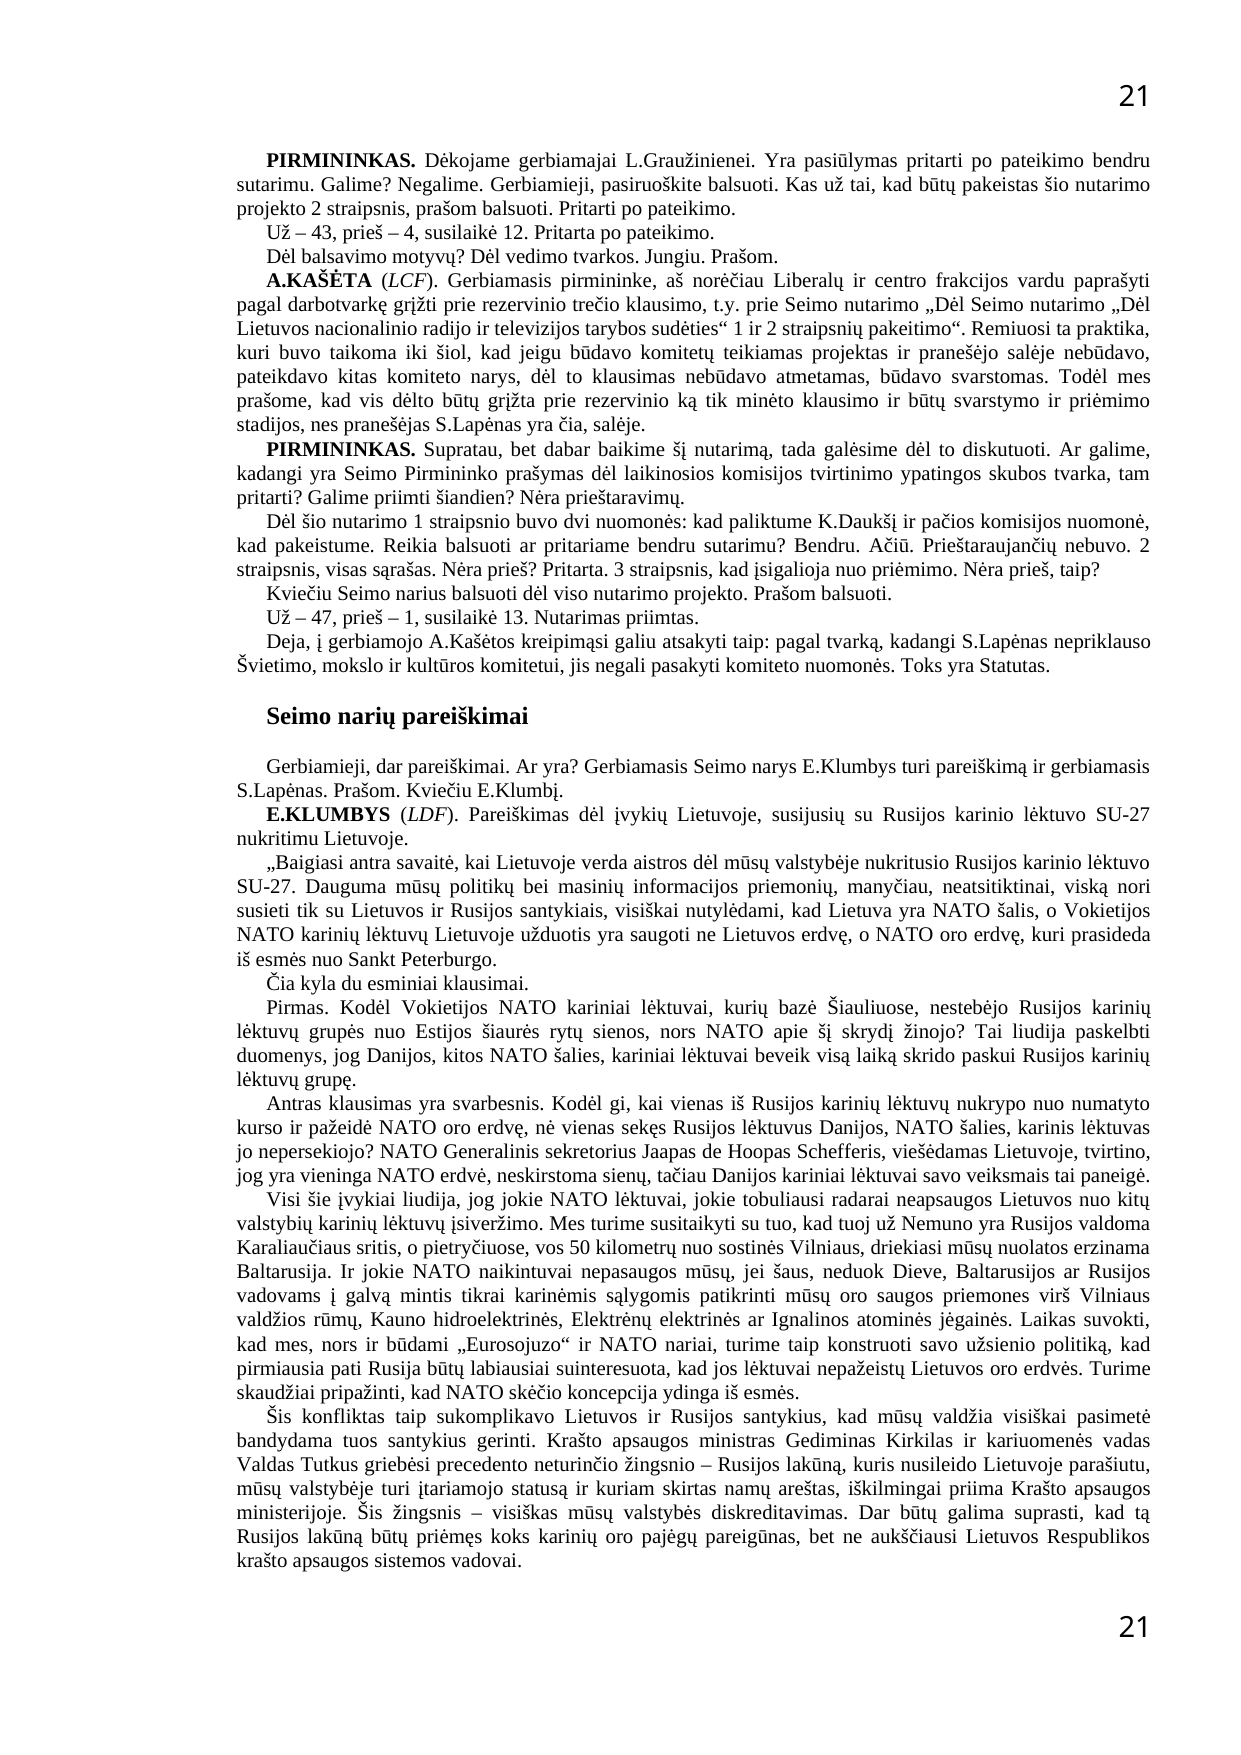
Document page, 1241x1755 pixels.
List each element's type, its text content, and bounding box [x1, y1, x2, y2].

text Antras klausimas yra svarbesnis. Kodėl gi, kai vienas iš Rusijos karinių lėktuvų nukrypo nuo numatyto kurso ir pažeidė NATO oro erdvę, nė vienas sekęs Rusijos lėktuvus Danijos, NATO šalies, karinis lėktuvas jo nepersekiojo? NATO Generalinis sekretorius Jaapas de Hoopas Schefferis, viešėdamas Lietuvoje, tvirtino, jog yra vieninga NATO erdvė, neskirstoma sienų, tačiau Danijos kariniai lėktuvai savo veiksmais tai paneigė. [236, 1091, 1152, 1187]
text „Baigiasi antra savaitė, kai Lietuvoje verda aistros dėl mūsų valstybėje nukritusio Rusijos karinio lėktuvo SU-27. Dauguma mūsų politikų bei masinių informacijos priemonių, manyčiau, neatsitiktinai, viską nori susieti tik su Lietuvos ir Rusijos santykiais, visiškai nutylėdami, kad Lietuva yra NATO šalis, o Vokietijos NATO karinių lėktuvų Lietuvoje užduotis yra saugoti ne Lietuvos erdvę, o NATO oro erdvę, kuri prasideda iš esmės nuo Sankt Peterburgo. [236, 850, 1152, 971]
text Šis konfliktas taip sukomplikavo Lietuvos ir Rusijos santykius, kad mūsų valdžia visiškai pasimetė bandydama tuos santykius gerinti. Krašto apsaugos ministras Gediminas Kirkilas ir kariuomenės vadas Valdas Tutkus griebėsi precedento neturinčio žingsnio – Rusijos lakūną, kuris nusileido Lietuvoje parašiutu, mūsų valstybėje turi įtariamojo statusą ir kuriam skirtas namų areštas, iškilmingai priima Krašto apsaugos ministerijoje. Šis žingsnis – visiškas mūsų valstybės diskreditavimas. Dar būtų galima suprasti, kad tą Rusijos lakūną būtų priėmęs koks karinių oro pajėgų pareigūnas, bet ne aukščiausi Lietuvos Respublikos krašto apsaugos sistemos vadovai. [236, 1404, 1152, 1572]
text Visi šie įvykiai liudija, jog jokie NATO lėktuvai, jokie tobuliausi radarai neapsaugos Lietuvos nuo kitų valstybių karinių lėktuvų įsiveržimo. Mes turime susitaikyti su tuo, kad tuoj už Nemuno yra Rusijos valdoma Karaliaučiaus sritis, o pietryčiuose, vos 50 kilometrų nuo sostinės Vilniaus, driekiasi mūsų nuolatos erzinama Baltarusija. Ir jokie NATO naikintuvai nepasaugos mūsų, jei šaus, neduok Dieve, Baltarusijos ar Rusijos vadovams į galvą mintis tikrai karinėmis sąlygomis patikrinti mūsų oro saugos priemones virš Vilniaus valdžios rūmų, Kauno hidroelektrinės, Elektrėnų elektrinės ar Ignalinos atominės jėgainės. Laikas suvokti, kad mes, nors ir būdami „Eurosojuzo“ ir NATO nariai, turime taip konstruoti savo užsienio politiką, kad pirmiausia pati Rusija būtų labiausiai suinteresuota, kad jos lėktuvai nepažeistų Lietuvos oro erdvės. Turime skaudžiai pripažinti, kad NATO skėčio koncepcija ydinga iš esmės. [236, 1187, 1152, 1404]
text A.KAŠĖTA (LCF). Gerbiamasis pirmininke, aš norėčiau Liberalų ir centro frakcijos vardu paprašyti pagal darbotvarkę grįžti prie rezervinio trečio klausimo, t.y. prie Seimo nutarimo „Dėl Seimo nutarimo „Dėl Lietuvos nacionalinio radijo ir televizijos tarybos sudėties“ 1 ir 2 straipsnių pakeitimo“. Remiuosi ta praktika, kuri buvo taikoma iki šiol, kad jeigu būdavo komitetų teikiamas projektas ir pranešėjo salėje nebūdavo, pateikdavo kitas komiteto narys, dėl to klausimas nebūdavo atmetamas, būdavo svarstomas. Todėl mes prašome, kad vis dėlto būtų grįžta prie rezervinio ką tik minėto klausimo ir būtų svarstymo ir priėmimo stadijos, nes pranešėjas S.Lapėnas yra čia, salėje. [236, 268, 1152, 436]
text Dėl balsavimo motyvų? Dėl vedimo tvarkos. Jungiu. Prašom. [236, 244, 1152, 268]
text Čia kyla du esminiai klausimai. [236, 971, 1152, 994]
text Už – 43, prieš – 4, susilaikė 12. Pritarta po pateikimo. [236, 220, 1152, 244]
text Seimo narių pareiškimai [236, 701, 1152, 730]
text PIRMININKAS. Supratau, bet dabar baikime šį nutarimą, tada galėsime dėl to diskutuoti. Ar galime, kadangi yra Seimo Pirmininko prašymas dėl laikinosios komisijos tvirtinimo ypatingos skubos tvarka, tam pritarti? Galime priimti šiandien? Nėra prieštaravimų. [236, 436, 1152, 509]
text Už – 47, prieš – 1, susilaikė 13. Nutarimas priimtas. [236, 605, 1152, 629]
text Kviečiu Seimo narius balsuoti dėl viso nutarimo projekto. Prašom balsuoti. [236, 581, 1152, 605]
text Deja, į gerbiamojo A.Kašėtos kreipimąsi galiu atsakyti taip: pagal tvarką, kadangi S.Lapėnas nepriklauso Švietimo, mokslo ir kultūros komitetui, jis negali pasakyti komiteto nuomonės. Toks yra Statutas. [236, 629, 1152, 677]
text PIRMININKAS. Dėkojame gerbiamajai L.Graužinienei. Yra pasiūlymas pritarti po pateikimo bendru sutarimu. Galime? Negalime. Gerbiamieji, pasiruoškite balsuoti. Kas už tai, kad būtų pakeistas šio nutarimo projekto 2 straipsnis, prašom balsuoti. Pritarti po pateikimo. [236, 148, 1152, 220]
text Pirmas. Kodėl Vokietijos NATO kariniai lėktuvai, kurių bazė Šiauliuose, nestebėjo Rusijos karinių lėktuvų grupės nuo Estijos šiaurės rytų sienos, nors NATO apie šį skrydį žinojo? Tai liudija paskelbti duomenys, jog Danijos, kitos NATO šalies, kariniai lėktuvai beveik visą laiką skrido paskui Rusijos karinių lėktuvų grupę. [236, 994, 1152, 1091]
text E.KLUMBYS (LDF). Pareiškimas dėl įvykių Lietuvoje, susijusių su Rusijos karinio lėktuvo SU-27 nukritimu Lietuvoje. [236, 802, 1152, 850]
text Gerbiamieji, dar pareiškimai. Ar yra? Gerbiamasis Seimo narys E.Klumbys turi pareiškimą ir gerbiamasis S.Lapėnas. Prašom. Kviečiu E.Klumbį. [236, 754, 1152, 802]
text Dėl šio nutarimo 1 straipsnio buvo dvi nuomonės: kad paliktume K.Daukšį ir pačios komisijos nuomonė, kad pakeistume. Reikia balsuoti ar pritariame bendru sutarimu? Bendru. Ačiū. Prieštaraujančių nebuvo. 2 straipsnis, visas sąrašas. Nėra prieš? Pritarta. 3 straipsnis, kad įsigalioja nuo priėmimo. Nėra prieš, taip? [236, 509, 1152, 581]
